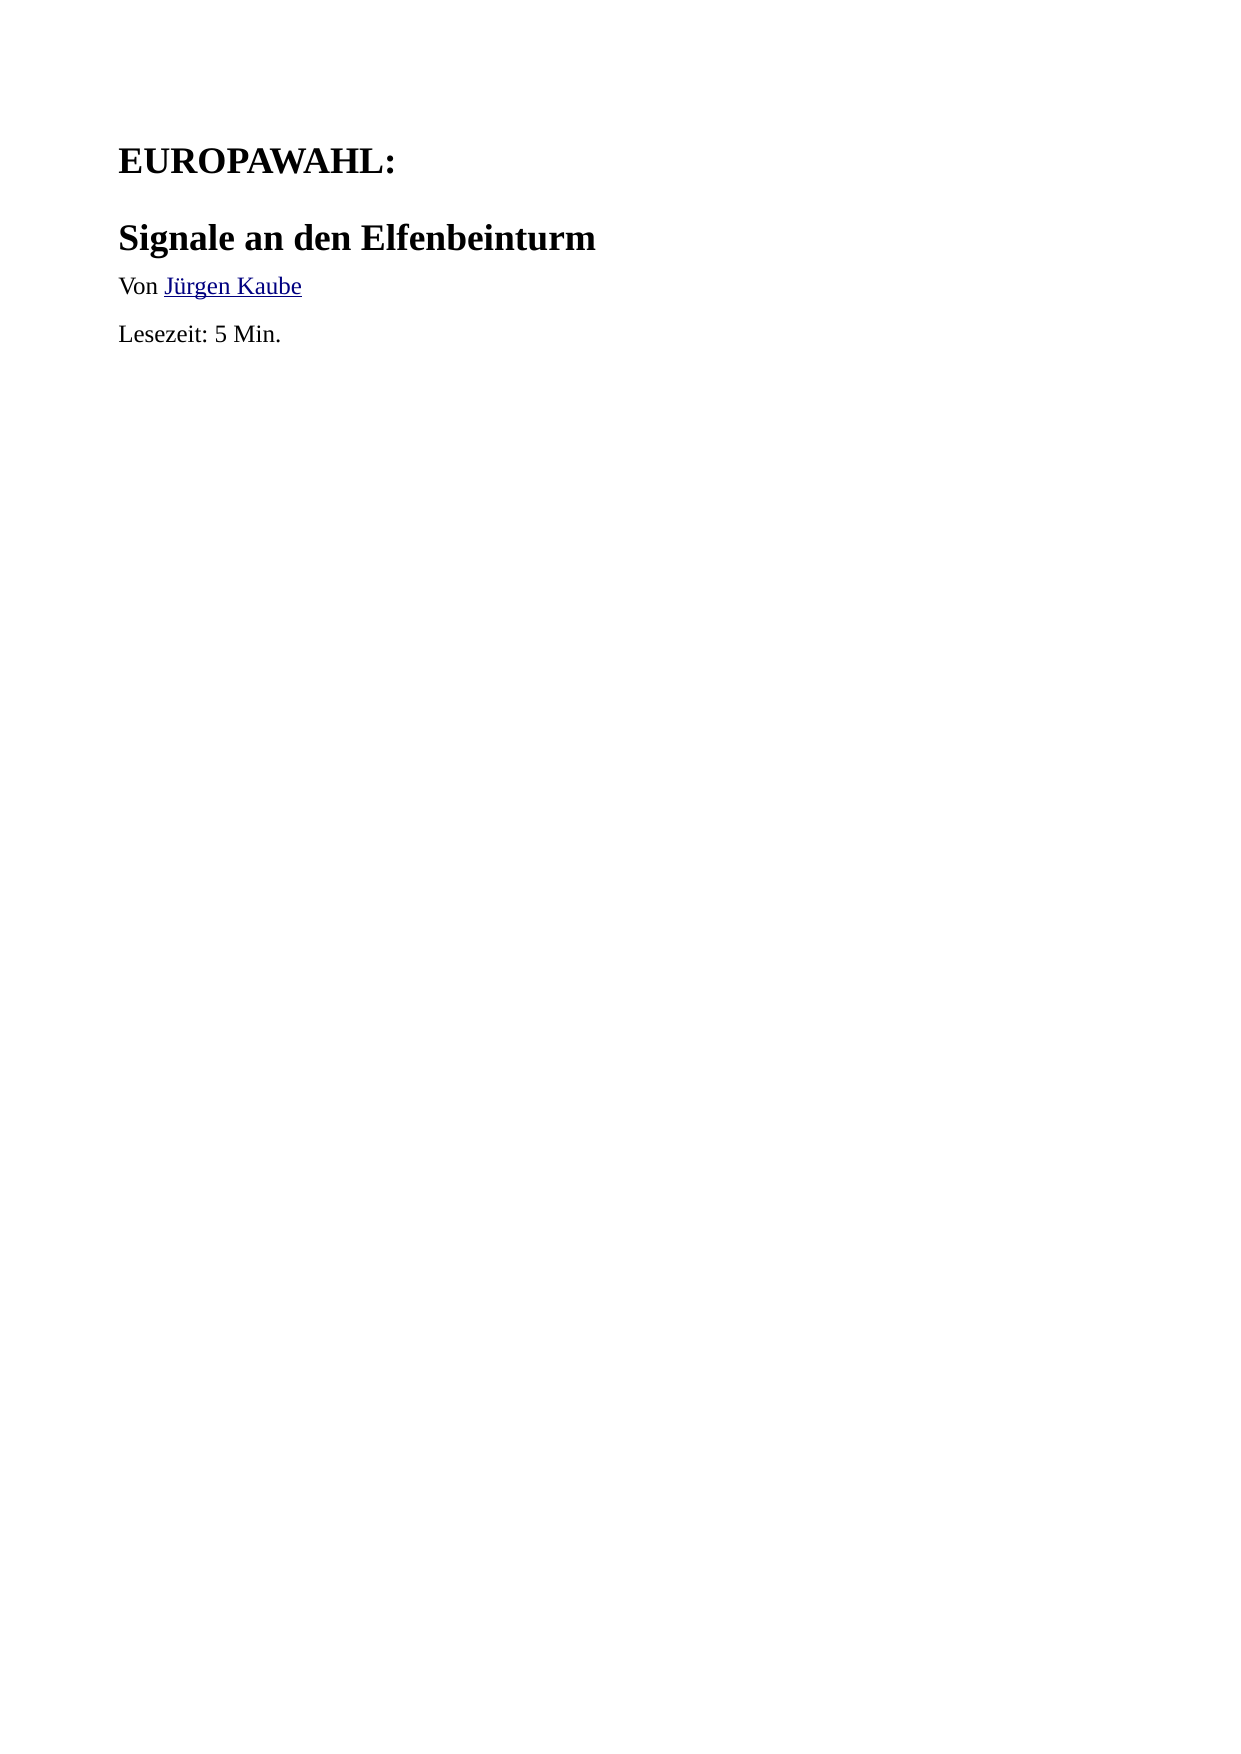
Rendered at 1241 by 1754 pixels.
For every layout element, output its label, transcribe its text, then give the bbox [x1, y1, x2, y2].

text Lesezeit: 5 Min. [118, 319, 1122, 347]
subtitle Signale an den Elfenbeinturm [118, 215, 1122, 258]
subtitle EUROPAWAHL: [118, 139, 1122, 182]
text Von Jürgen Kaube [118, 271, 1122, 300]
